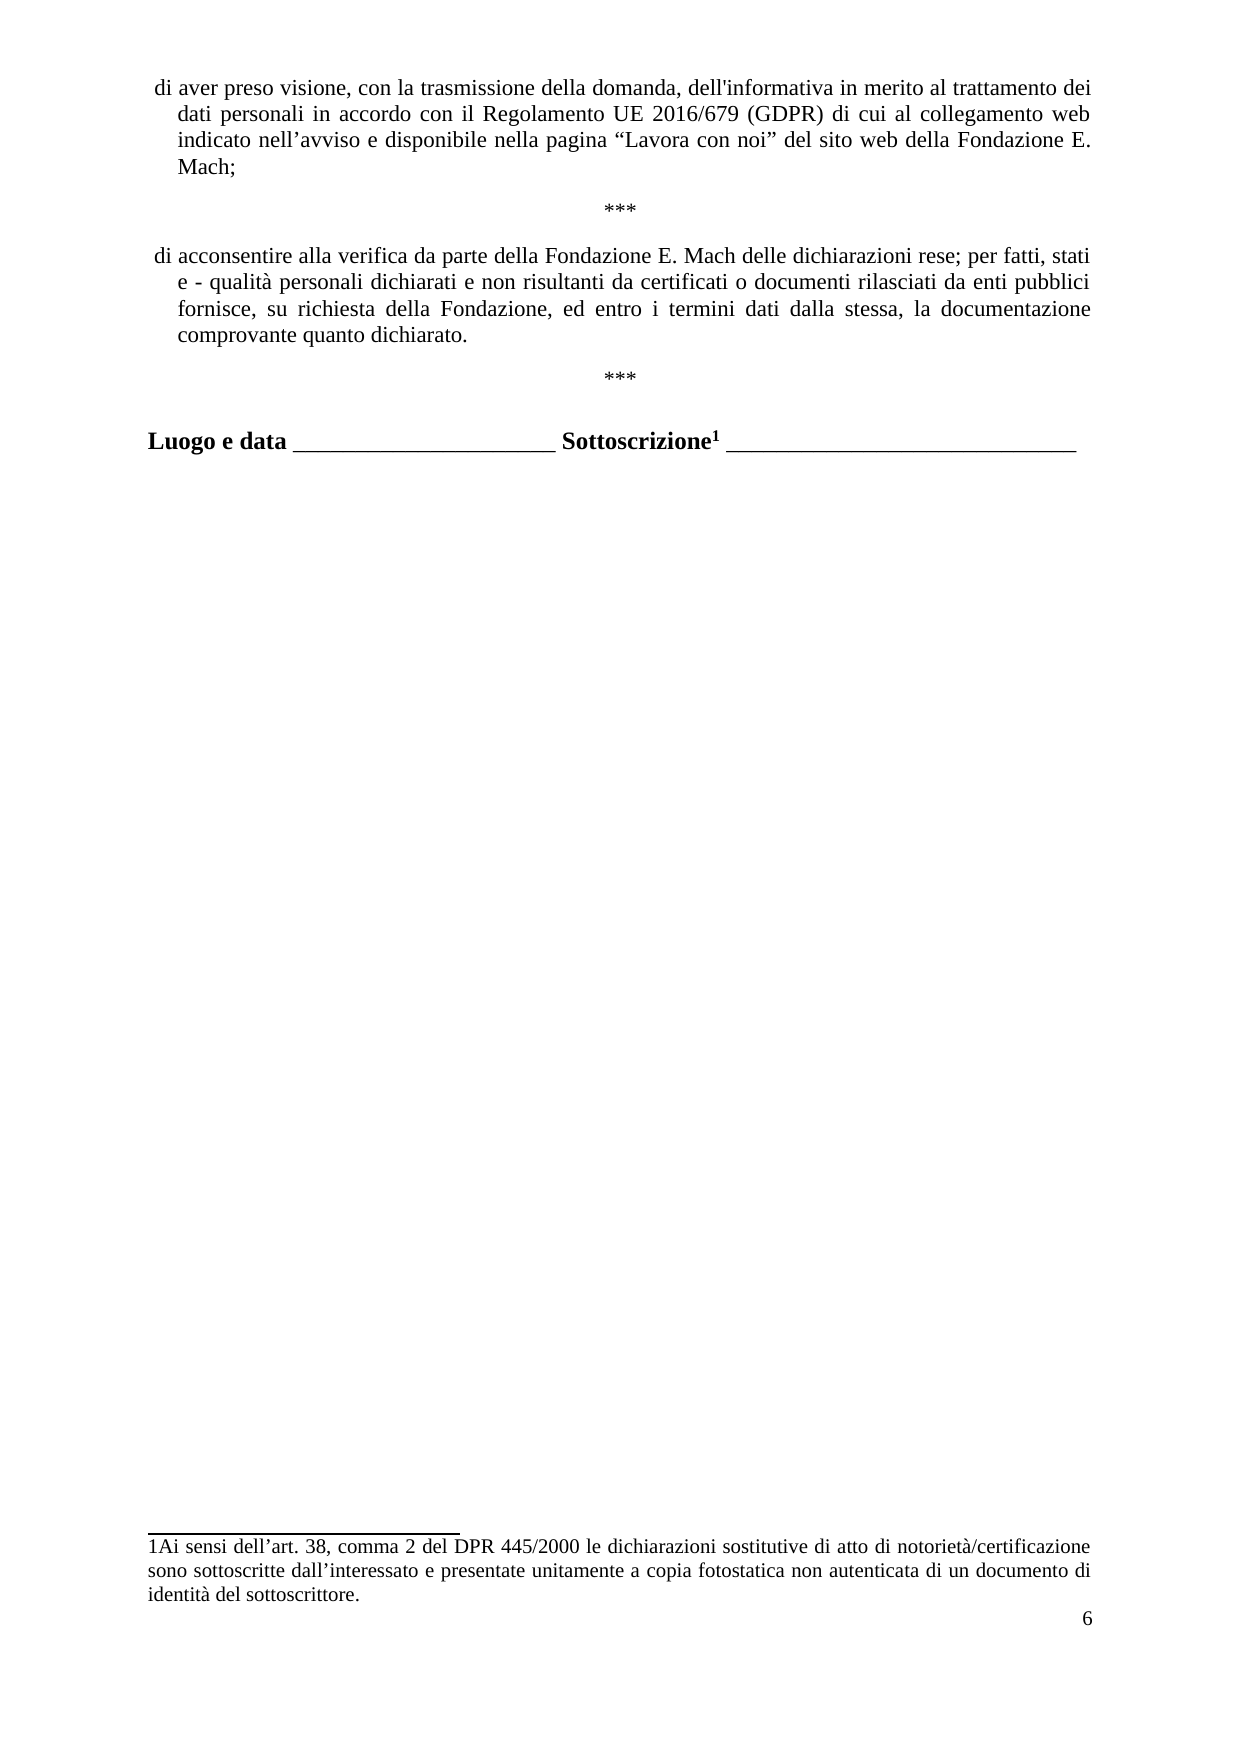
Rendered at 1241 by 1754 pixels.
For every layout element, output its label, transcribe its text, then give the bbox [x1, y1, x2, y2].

text di aver preso visione, con la trasmissione della domanda, dell'informativa in merito al trattamento dei dati personali in accordo con il Regolamento UE 2016/679 (GDPR) di cui al collegamento web indicato nell’avviso e disponibile nella pagina “Lavora con noi” del sito web della Fondazione E. Mach; [148, 74, 1092, 179]
text Ai sensi dell’art. 38, comma 2 del DPR 445/2000 le dichiarazioni sostitutive di atto di notorietà/certificazione sono sottoscritte dall’interessato e presentate unitamente a copia fotostatica non autenticata di un documento di identità del sottoscrittore. [148, 1534, 1092, 1606]
text Luogo e data _____________________ Sottoscrizione ____________________________ [148, 426, 1092, 455]
text *** [148, 366, 1092, 391]
text *** [148, 198, 1092, 223]
text di acconsentire alla verifica da parte della Fondazione E. Mach delle dichiarazioni rese; per fatti, stati e - qualità personali dichiarati e non risultanti da certificati o documenti rilasciati da enti pubblici fornisce, su richiesta della Fondazione, ed entro i termini dati dalla stessa, la documentazione comprovante quanto dichiarato. [148, 242, 1092, 347]
